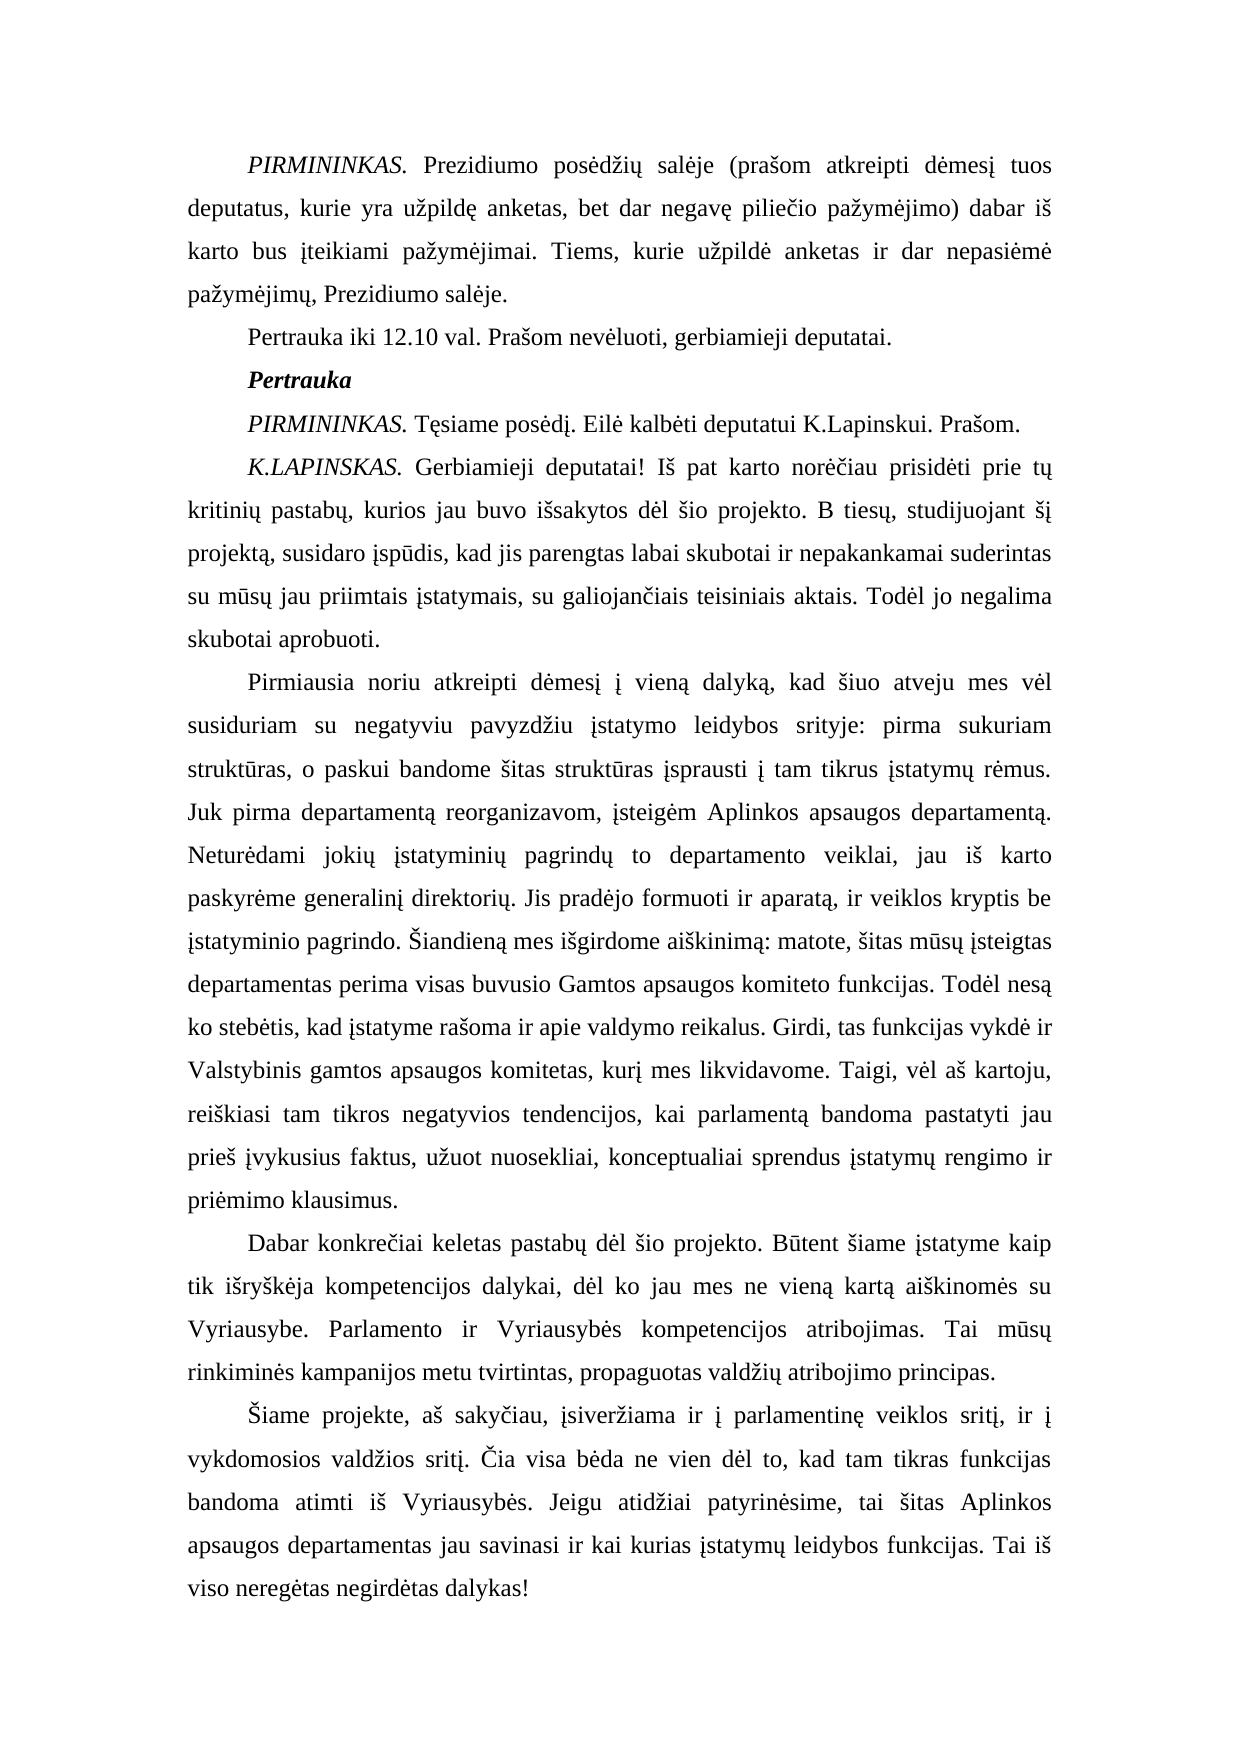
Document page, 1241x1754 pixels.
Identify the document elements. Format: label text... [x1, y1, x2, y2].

text K.LAPINSKAS. Gerbiamieji deputatai! Iš pat karto norėčiau prisidėti prie tų kritinių pastabų, kurios jau buvo išsakytos dėl šio projekto. B tiesų, studijuojant šį projektą, susidaro įspūdis, kad jis parengtas labai skubotai ir nepakankamai suderintas su mūsų jau priimtais įstatymais, su galiojančiais teisiniais aktais. Todėl jo negalima skubotai aprobuoti. [187, 452, 1053, 653]
text Šiame projekte, aš sakyčiau, įsiveržiama ir į parlamentinę veiklos sritį, ir į vykdomosios valdžios sritį. Čia visa bėda ne vien dėl to, kad tam tikras funkcijas bandoma atimti iš Vyriausybės. Jeigu atidžiai patyrinėsime, tai šitas Aplinkos apsaugos departamentas jau savinasi ir kai kurias įstatymų leidybos funkcijas. Tai iš viso neregėtas negirdėtas dalykas! [187, 1401, 1053, 1602]
text Pertrauka [187, 366, 1053, 394]
text PIRMININKAS. Prezidiumo posėdžių salėje (prašom atkreipti dėmesį tuos deputatus, kurie yra užpildę anketas, bet dar negavę piliečio pažymėjimo) dabar iš karto bus įteikiami pažymėjimai. Tiems, kurie užpildė anketas ir dar nepasiėmė pažymėjimų, Prezidiumo salėje. [187, 150, 1053, 308]
text Pirmiausia noriu atkreipti dėmesį į vieną dalyką, kad šiuo atveju mes vėl susiduriam su negatyviu pavyzdžiu įstatymo leidybos srityje: pirma sukuriam struktūras, o paskui bandome šitas struktūras įsprausti į tam tikrus įstatymų rėmus. Juk pirma departamentą reorganizavom, įsteigėm Aplinkos apsaugos departamentą. Neturėdami jokių įstatyminių pagrindų to departamento veiklai, jau iš karto paskyrėme generalinį direktorių. Jis pradėjo formuoti ir aparatą, ir veiklos kryptis be įstatyminio pagrindo. Šiandieną mes išgirdome aiškinimą: matote, šitas mūsų įsteigtas departamentas perima visas buvusio Gamtos apsaugos komiteto funkcijas. Todėl nesą ko stebėtis, kad įstatyme rašoma ir apie valdymo reikalus. Girdi, tas funkcijas vykdė ir Valstybinis gamtos apsaugos komitetas, kurį mes likvidavome. Taigi, vėl aš kartoju, reiškiasi tam tikros negatyvios tendencijos, kai parlamentą bandoma pastatyti jau prieš įvykusius faktus, užuot nuosekliai, konceptualiai sprendus įstatymų rengimo ir priėmimo klausimus. [187, 667, 1053, 1214]
text PIRMININKAS. Tęsiame posėdį. Eilė kalbėti deputatui K.Lapinskui. Prašom. [187, 409, 1053, 437]
text Dabar konkrečiai keletas pastabų dėl šio projekto. Būtent šiame įstatyme kaip tik išryškėja kompetencijos dalykai, dėl ko jau mes ne vieną kartą aiškinomės su Vyriausybe. Parlamento ir Vyriausybės kompetencijos atribojimas. Tai mūsų rinkiminės kampanijos metu tvirtintas, propaguotas valdžių atribojimo principas. [187, 1228, 1053, 1386]
text Pertrauka iki 12.10 val. Prašom nevėluoti, gerbiamieji deputatai. [187, 322, 1053, 351]
